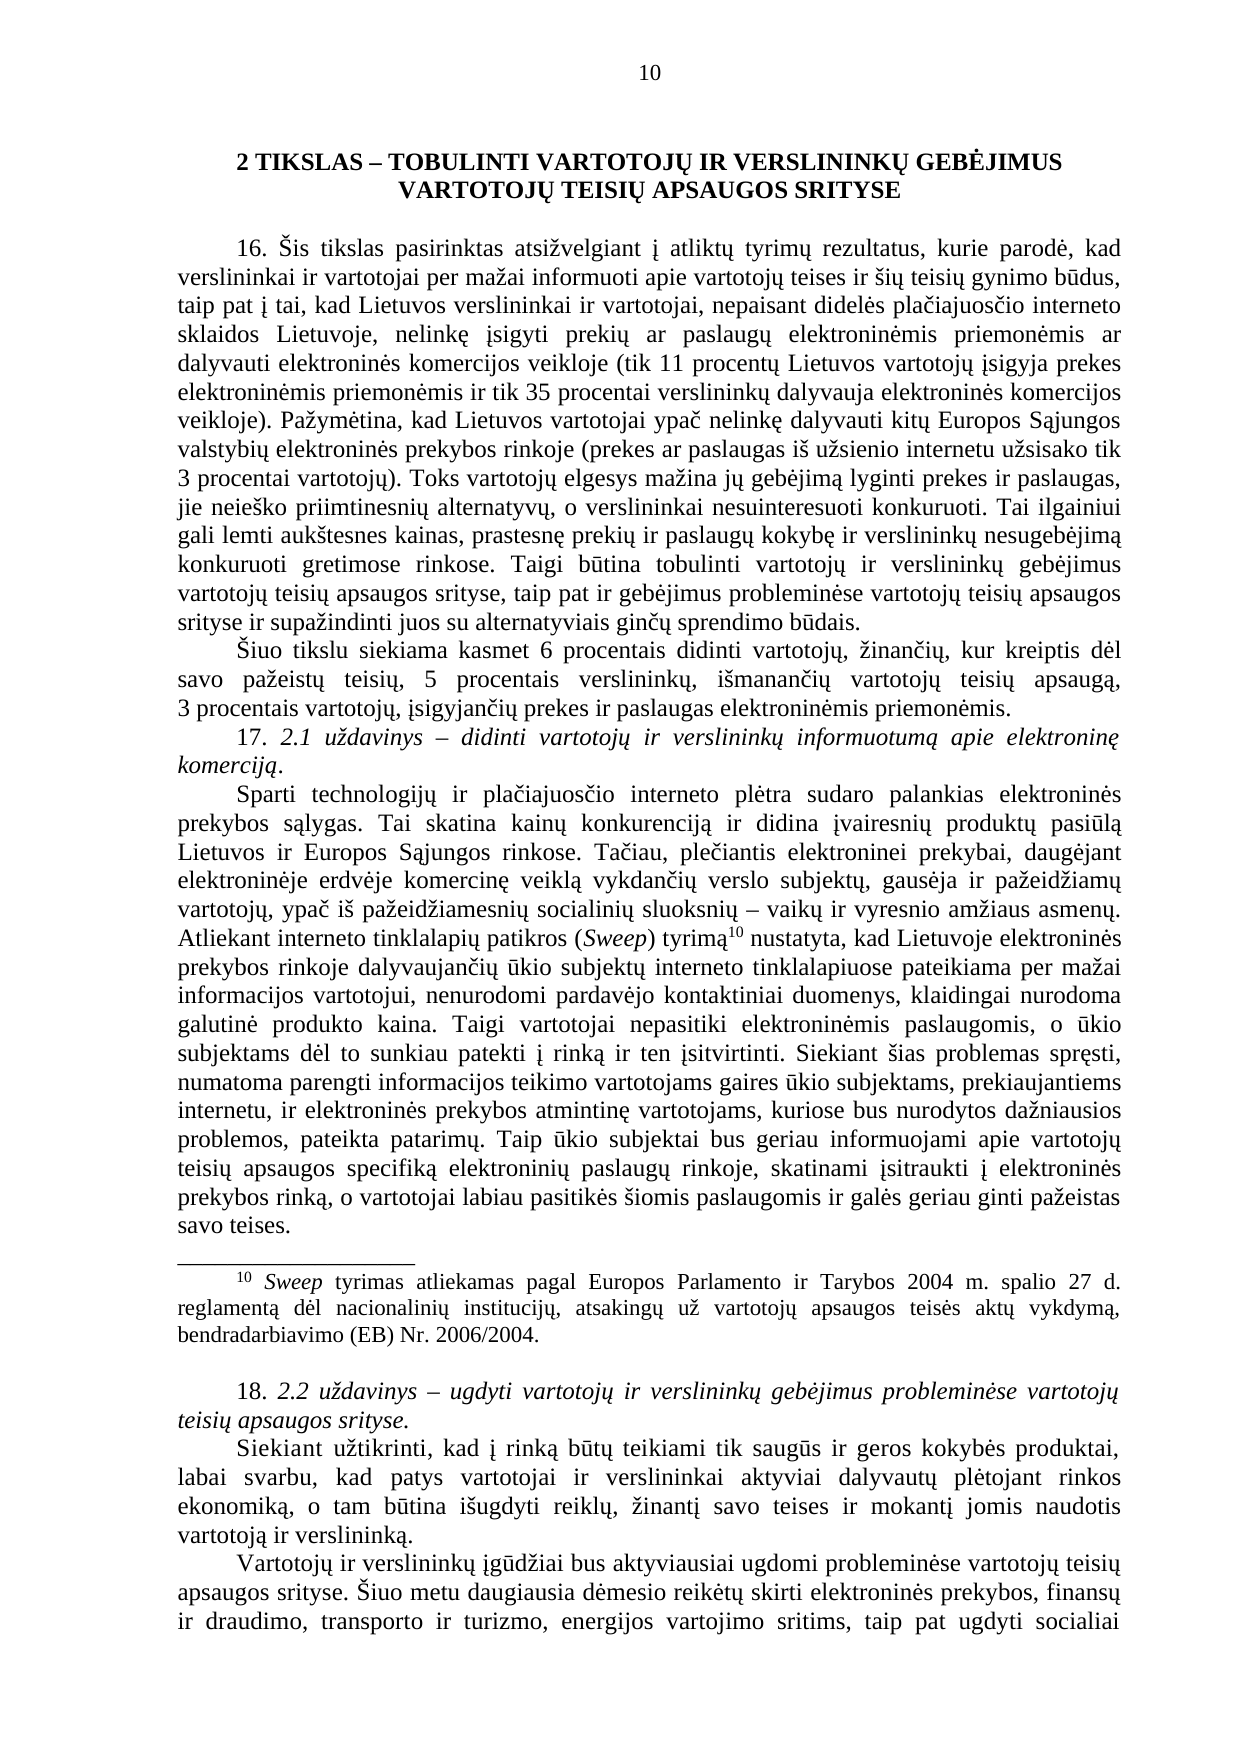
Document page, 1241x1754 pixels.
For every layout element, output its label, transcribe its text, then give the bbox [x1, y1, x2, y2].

text 18. 2.2 uždavinys – ugdyti vartotojų ir verslininkų gebėjimus probleminėse vartotojų teisių apsaugos srityse. [177, 1376, 1122, 1433]
text 2 Tikslas – tobulinti vartotojų ir verslininkų gebėjimus vartotojų teisių apsaugos srityse [177, 147, 1122, 204]
text ___________________ [177, 1239, 1122, 1268]
text 10 Sweep tyrimas atliekamas pagal Europos Parlamento ir Tarybos 2004 m. spalio 27 d. reglamentą dėl nacionalinių institucijų, atsakingų už vartotojų apsaugos teisės aktų vykdymą, bendradarbiavimo (EB) Nr. 2006/2004. [177, 1268, 1122, 1347]
text Šiuo tikslu siekiama kasmet 6 procentais didinti vartotojų, žinančių, kur kreiptis dėl savo pažeistų teisių, 5 procentais verslininkų, išmanančių vartotojų teisių apsaugą, 3 procentais vartotojų, įsigyjančių prekes ir paslaugas elektroninėmis priemonėmis. [177, 636, 1122, 722]
text 17. 2.1 uždavinys – didinti vartotojų ir verslininkų informuotumą apie elektroninę komerciją. [177, 722, 1122, 779]
text Vartotojų ir verslininkų įgūdžiai bus aktyviausiai ugdomi probleminėse vartotojų teisių apsaugos srityse. Šiuo metu daugiausia dėmesio reikėtų skirti elektroninės prekybos, finansų ir draudimo, transporto ir turizmo, energijos vartojimo sritims, taip pat ugdyti socialiai [177, 1548, 1122, 1635]
text 16. Šis tikslas pasirinktas atsižvelgiant į atliktų tyrimų rezultatus, kurie parodė, kad verslininkai ir vartotojai per mažai informuoti apie vartotojų teises ir šių teisių gynimo būdus, taip pat į tai, kad Lietuvos verslininkai ir vartotojai, nepaisant didelės plačiajuosčio interneto sklaidos Lietuvoje, nelinkę įsigyti prekių ar paslaugų elektroninėmis priemonėmis ar dalyvauti elektroninės komercijos veikloje (tik 11 procentų Lietuvos vartotojų įsigyja prekes elektroninėmis priemonėmis ir tik 35 procentai verslininkų dalyvauja elektroninės komercijos veikloje). Pažymėtina, kad Lietuvos vartotojai ypač nelinkę dalyvauti kitų Europos Sąjungos valstybių elektroninės prekybos rinkoje (prekes ar paslaugas iš užsienio internetu užsisako tik 3 procentai vartotojų). Toks vartotojų elgesys mažina jų gebėjimą lyginti prekes ir paslaugas, jie neieško priimtinesnių alternatyvų, o verslininkai nesuinteresuoti konkuruoti. Tai ilgainiui gali lemti aukštesnes kainas, prastesnę prekių ir paslaugų kokybę ir verslininkų nesugebėjimą konkuruoti gretimose rinkose. Taigi būtina tobulinti vartotojų ir verslininkų gebėjimus vartotojų teisių apsaugos srityse, taip pat ir gebėjimus probleminėse vartotojų teisių apsaugos srityse ir supažindinti juos su alternatyviais ginčų sprendimo būdais. [177, 233, 1122, 636]
text Siekiant užtikrinti, kad į rinką būtų teikiami tik saugūs ir geros kokybės produktai, labai svarbu, kad patys vartotojai ir verslininkai aktyviai dalyvautų plėtojant rinkos ekonomiką, o tam būtina išugdyti reiklų, žinantį savo teises ir mokantį jomis naudotis vartotoją ir verslininką. [177, 1433, 1122, 1548]
text Sparti technologijų ir plačiajuosčio interneto plėtra sudaro palankias elektroninės prekybos sąlygas. Tai skatina kainų konkurenciją ir didina įvairesnių produktų pasiūlą Lietuvos ir Europos Sąjungos rinkose. Tačiau, plečiantis elektroninei prekybai, daugėjant elektroninėje erdvėje komercinę veiklą vykdančių verslo subjektų, gausėja ir pažeidžiamų vartotojų, ypač iš pažeidžiamesnių socialinių sluoksnių – vaikų ir vyresnio amžiaus asmenų. Atliekant interneto tinklalapių patikros (Sweep) tyrimą10 nustatyta, kad Lietuvoje elektroninės prekybos rinkoje dalyvaujančių ūkio subjektų interneto tinklalapiuose pateikiama per mažai informacijos vartotojui, nenurodomi pardavėjo kontaktiniai duomenys, klaidingai nurodoma galutinė produkto kaina. Taigi vartotojai nepasitiki elektroninėmis paslaugomis, o ūkio subjektams dėl to sunkiau patekti į rinką ir ten įsitvirtinti. Siekiant šias problemas spręsti, numatoma parengti informacijos teikimo vartotojams gaires ūkio subjektams, prekiaujantiems internetu, ir elektroninės prekybos atmintinę vartotojams, kuriose bus nurodytos dažniausios problemos, pateikta patarimų. Taip ūkio subjektai bus geriau informuojami apie vartotojų teisių apsaugos specifiką elektroninių paslaugų rinkoje, skatinami įsitraukti į elektroninės prekybos rinką, o vartotojai labiau pasitikės šiomis paslaugomis ir galės geriau ginti pažeistas savo teises. [177, 779, 1122, 1239]
